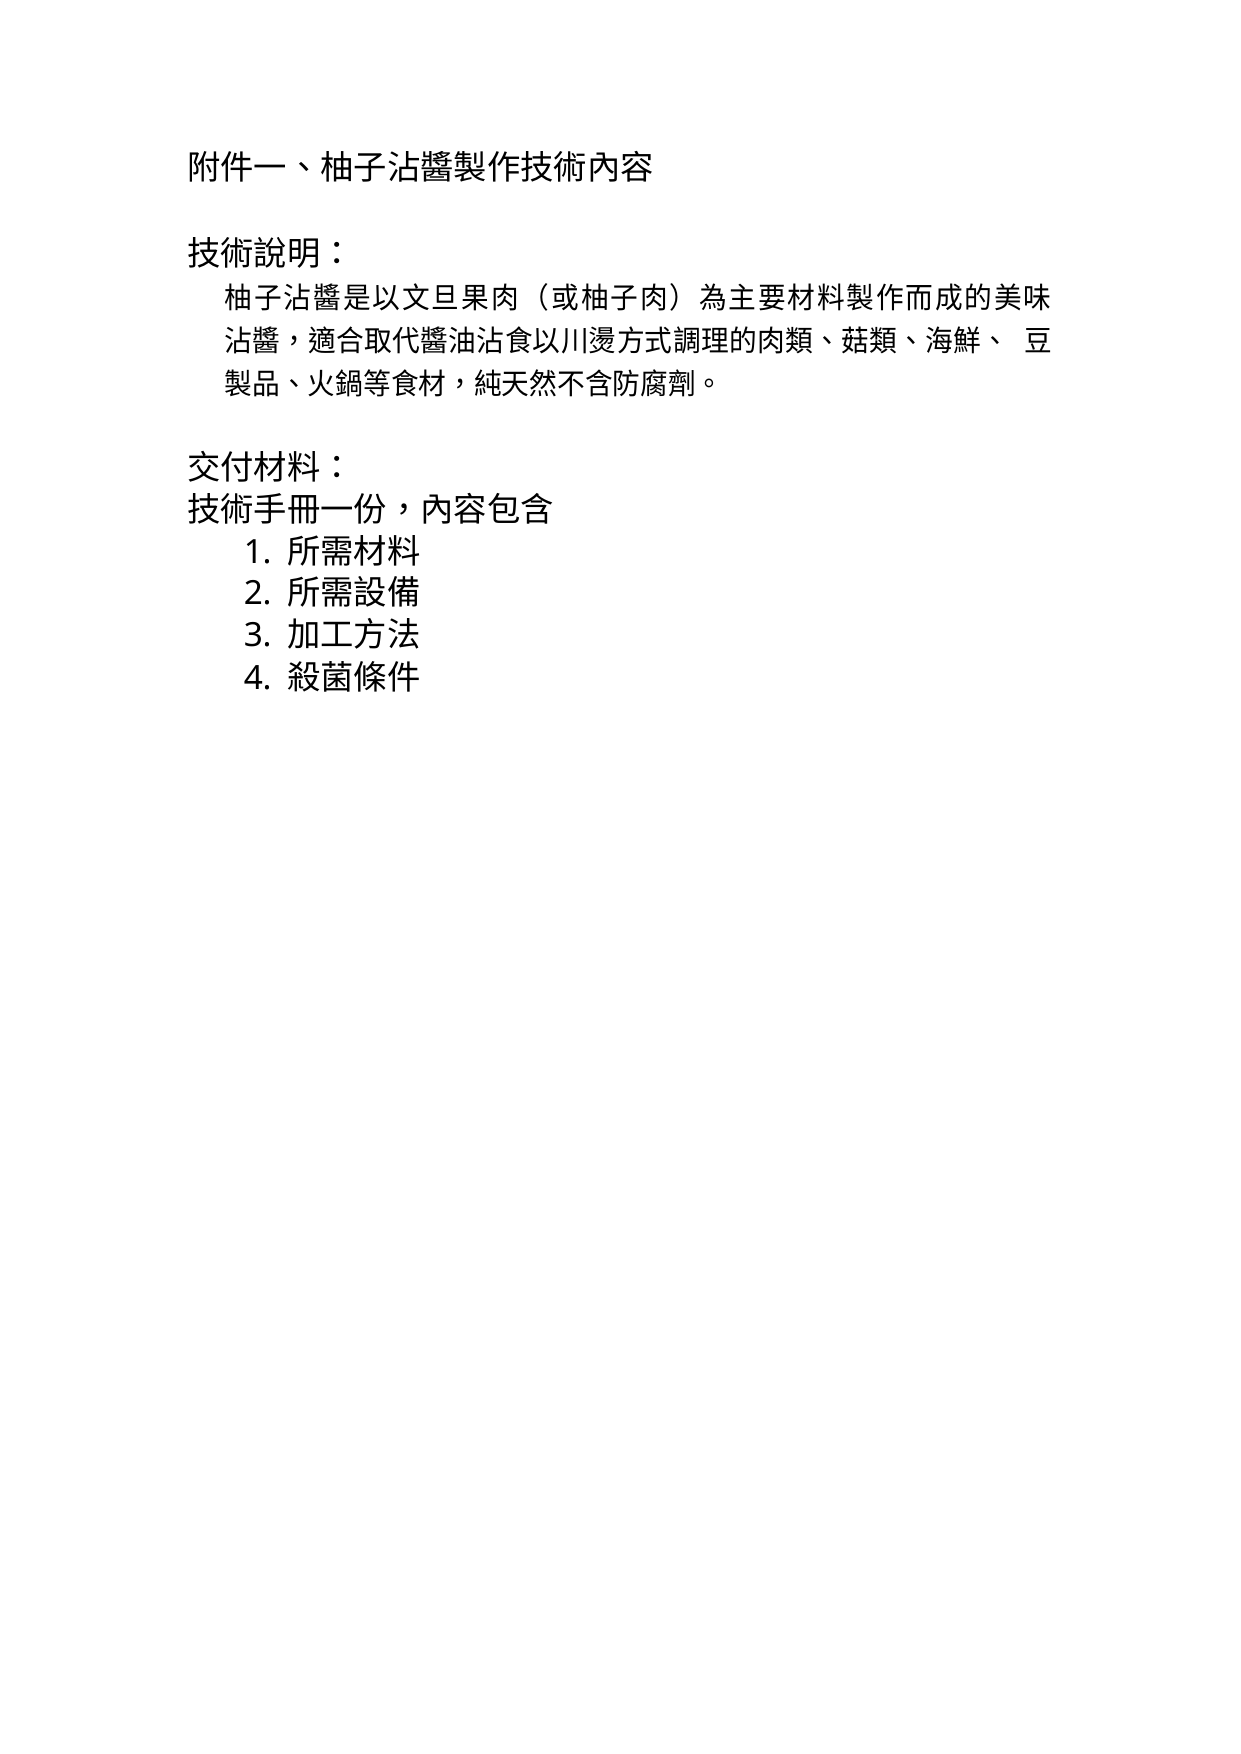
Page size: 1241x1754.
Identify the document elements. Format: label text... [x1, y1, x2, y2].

list 所需材料 [243, 530, 1065, 571]
list 加工方法 [243, 613, 1065, 655]
text 附件一、柚子沾醬製作技術內容 [187, 146, 1065, 188]
text 柚子沾醬是以文旦果肉（或柚子肉）為主要材料製作而成的美味 沾醬，適合取代醬油沾食以川燙方式調理的肉類、菇類、海鮮、 豆製品、火鍋等食材，純天然不含防腐劑。 [224, 278, 1052, 403]
text 交付材料： [187, 445, 1065, 488]
text 技術手冊一份，內容包含 [187, 488, 1065, 530]
list 殺菌條件 [243, 655, 1065, 698]
text 技術說明： [187, 230, 1065, 275]
list 所需設備 [243, 571, 1065, 613]
